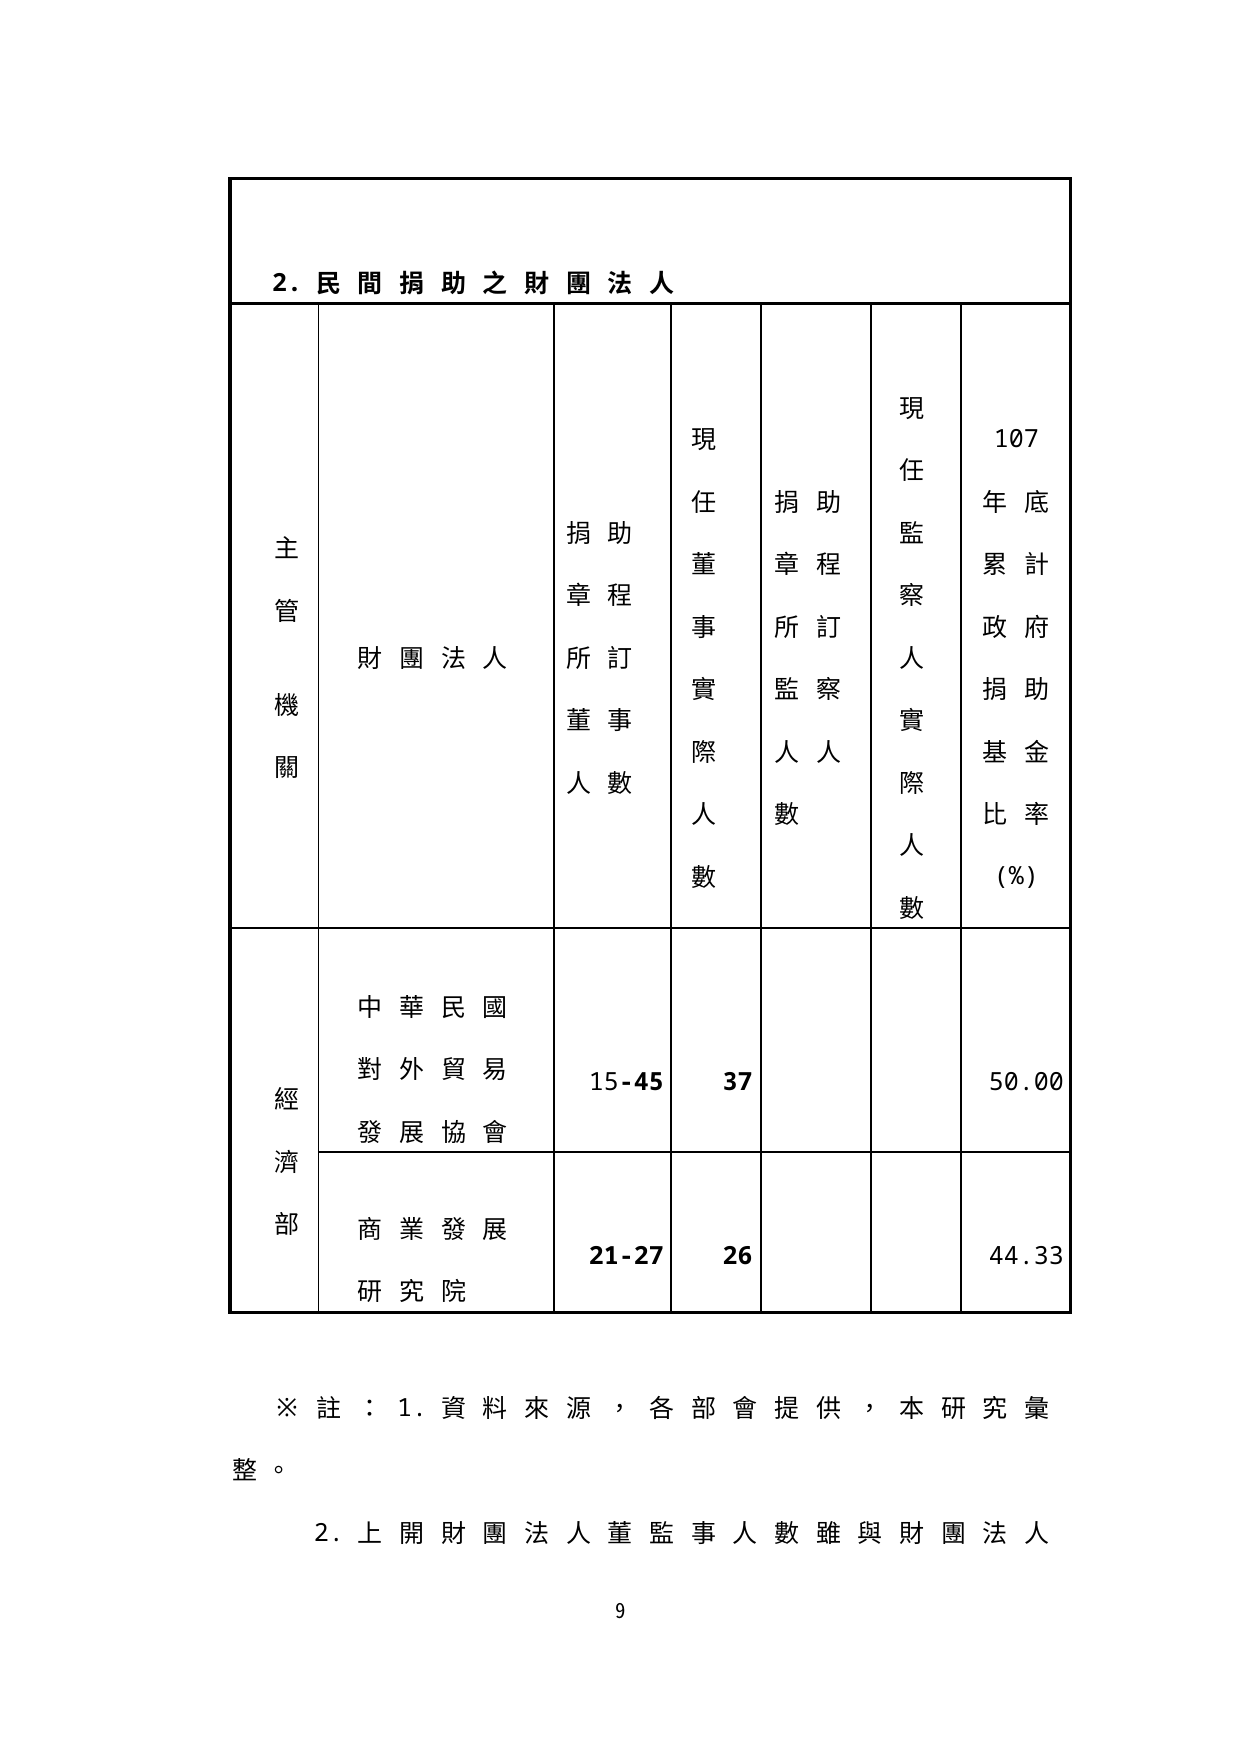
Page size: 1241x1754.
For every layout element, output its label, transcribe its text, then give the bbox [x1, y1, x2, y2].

table_cell 捐助章程所訂董事人數 [555, 305, 670, 927]
table_cell 37 [672, 929, 760, 1151]
text ※註：1.資料來源，各部會提供，本研究彙整。 [203, 1365, 1058, 1490]
table_cell 44.33 [962, 1153, 1069, 1311]
table_cell 捐助章程所訂監察人人數 [762, 305, 870, 927]
table_cell 現任監察人實際人數 [872, 305, 960, 927]
table_cell [872, 929, 960, 1151]
table_cell 107年底累計政府捐助基金比率(%) [962, 305, 1069, 927]
table_cell 主管 機關 [232, 305, 318, 927]
table_cell [762, 1153, 870, 1311]
table_cell 財團法人 [319, 305, 553, 927]
table_cell 21-27 [555, 1153, 670, 1311]
table_cell 經濟部 [232, 929, 318, 1311]
text 2.上開財團法人董監事人數雖與財團法人法規定欠符，惟該法規定尚有1年緩衝期，若財團法人於109年1月31日前改正或依法經主管機關核准者，仍屬適法。 [301, 1490, 1058, 1552]
table_cell 15-45 [555, 929, 670, 1151]
table_cell [872, 1153, 960, 1311]
table_cell 26 [672, 1153, 760, 1311]
table_cell 50.00 [962, 929, 1069, 1151]
table_cell 商業發展研究院 [319, 1153, 553, 1311]
table_cell 現任董事實際人數 [672, 305, 760, 927]
table_cell [762, 929, 870, 1151]
table_cell 2.民間捐助之財團法人 [232, 180, 1069, 302]
table_cell 中華民國對外貿易發展協會 [319, 929, 553, 1151]
